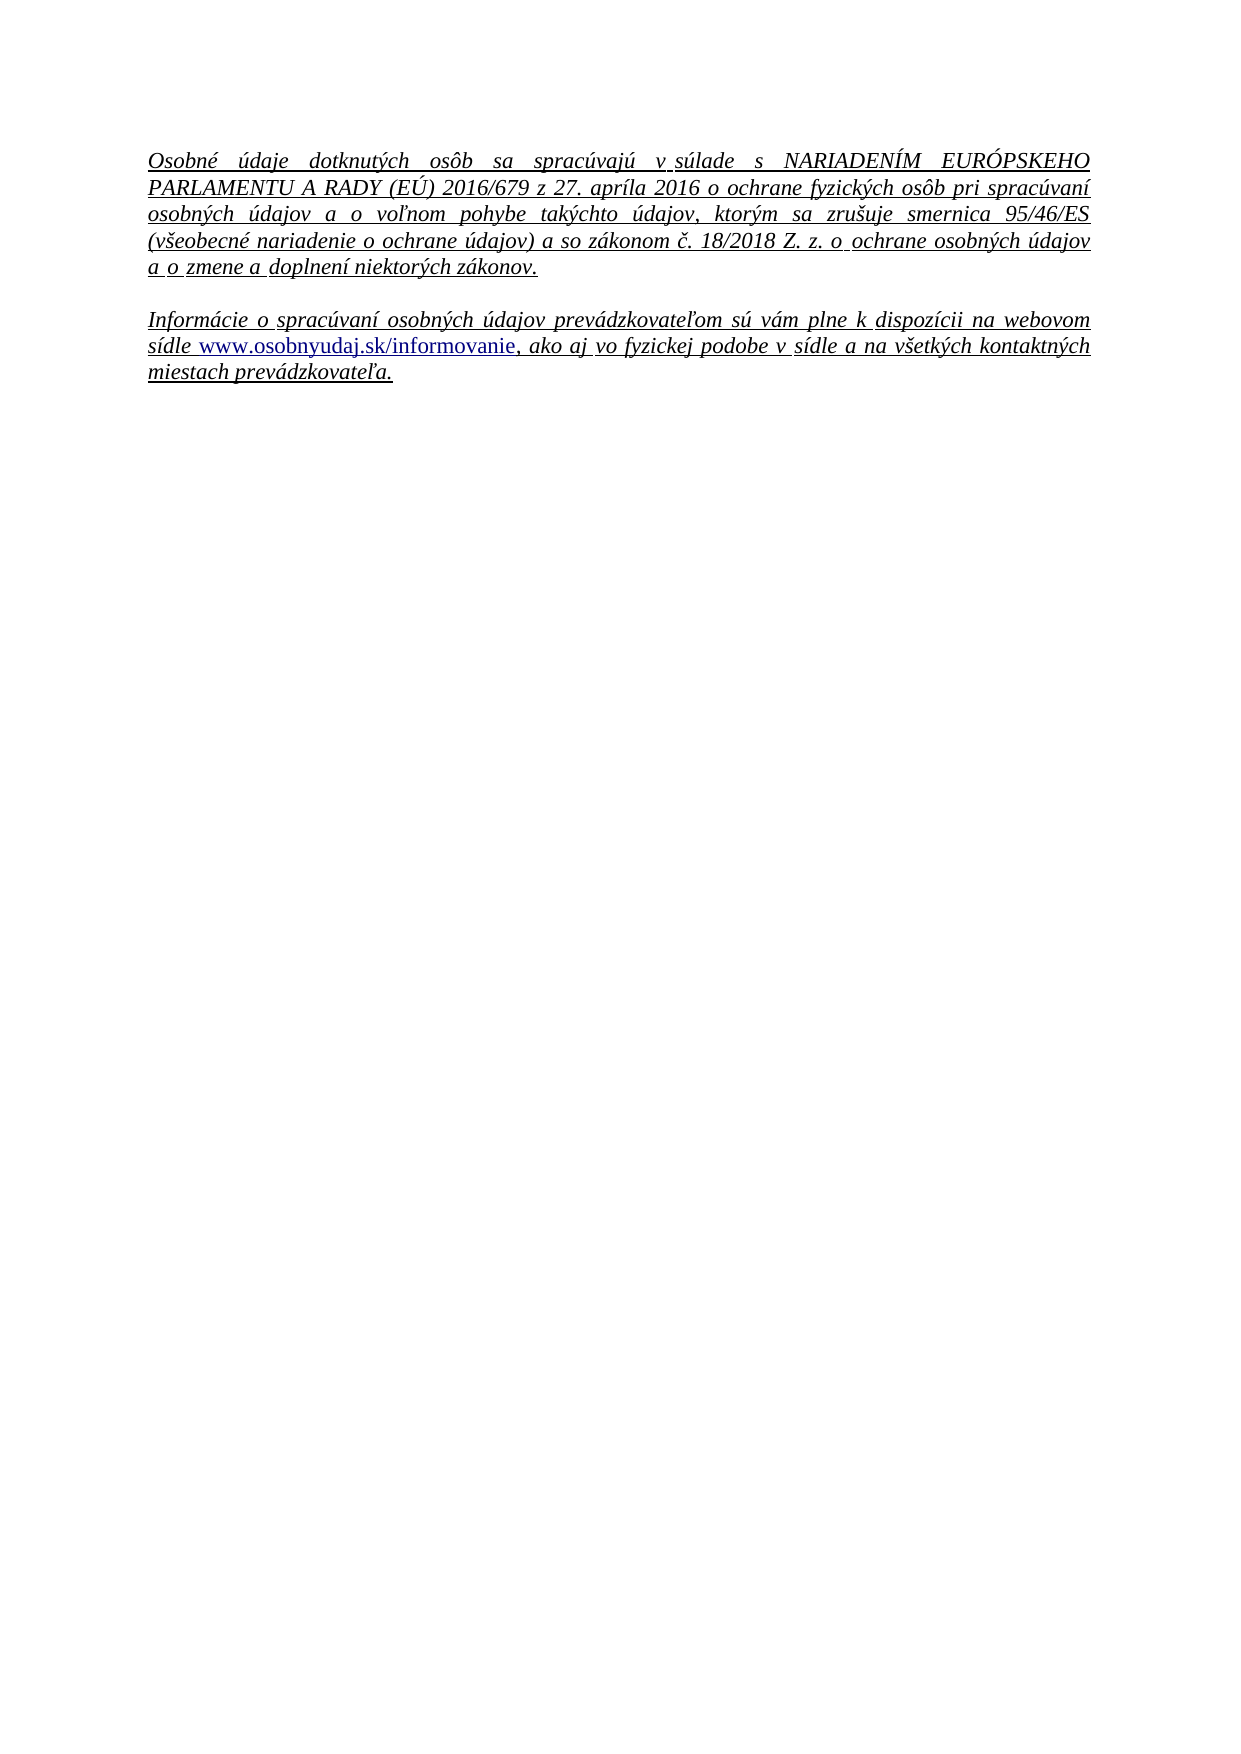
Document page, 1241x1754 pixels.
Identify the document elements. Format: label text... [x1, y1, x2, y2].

text Osobné údaje dotknutých osôb sa spracúvajú v súlade s NARIADENÍM EURÓPSKEHO PARLAMENTU A RADY (EÚ) 2016/679 z 27. apríla 2016 o ochrane fyzických osôb pri spracúvaní osobných údajov a o voľnom pohybe takýchto údajov, ktorým sa zrušuje smernica 95/46/ES (všeobecné nariadenie o ochrane údajov) a so zákonom č. 18/2018 Z. z. o ochrane osobných údajov a o zmene a doplnení niektorých zákonov. [148, 148, 1093, 279]
text Informácie o spracúvaní osobných údajov prevádzkovateľom sú vám plne k dispozícii na webovom sídle www.osobnyudaj.sk/informovanie, ako aj vo fyzickej podobe v sídle a na všetkých kontaktných miestach prevádzkovateľa. [148, 306, 1093, 385]
